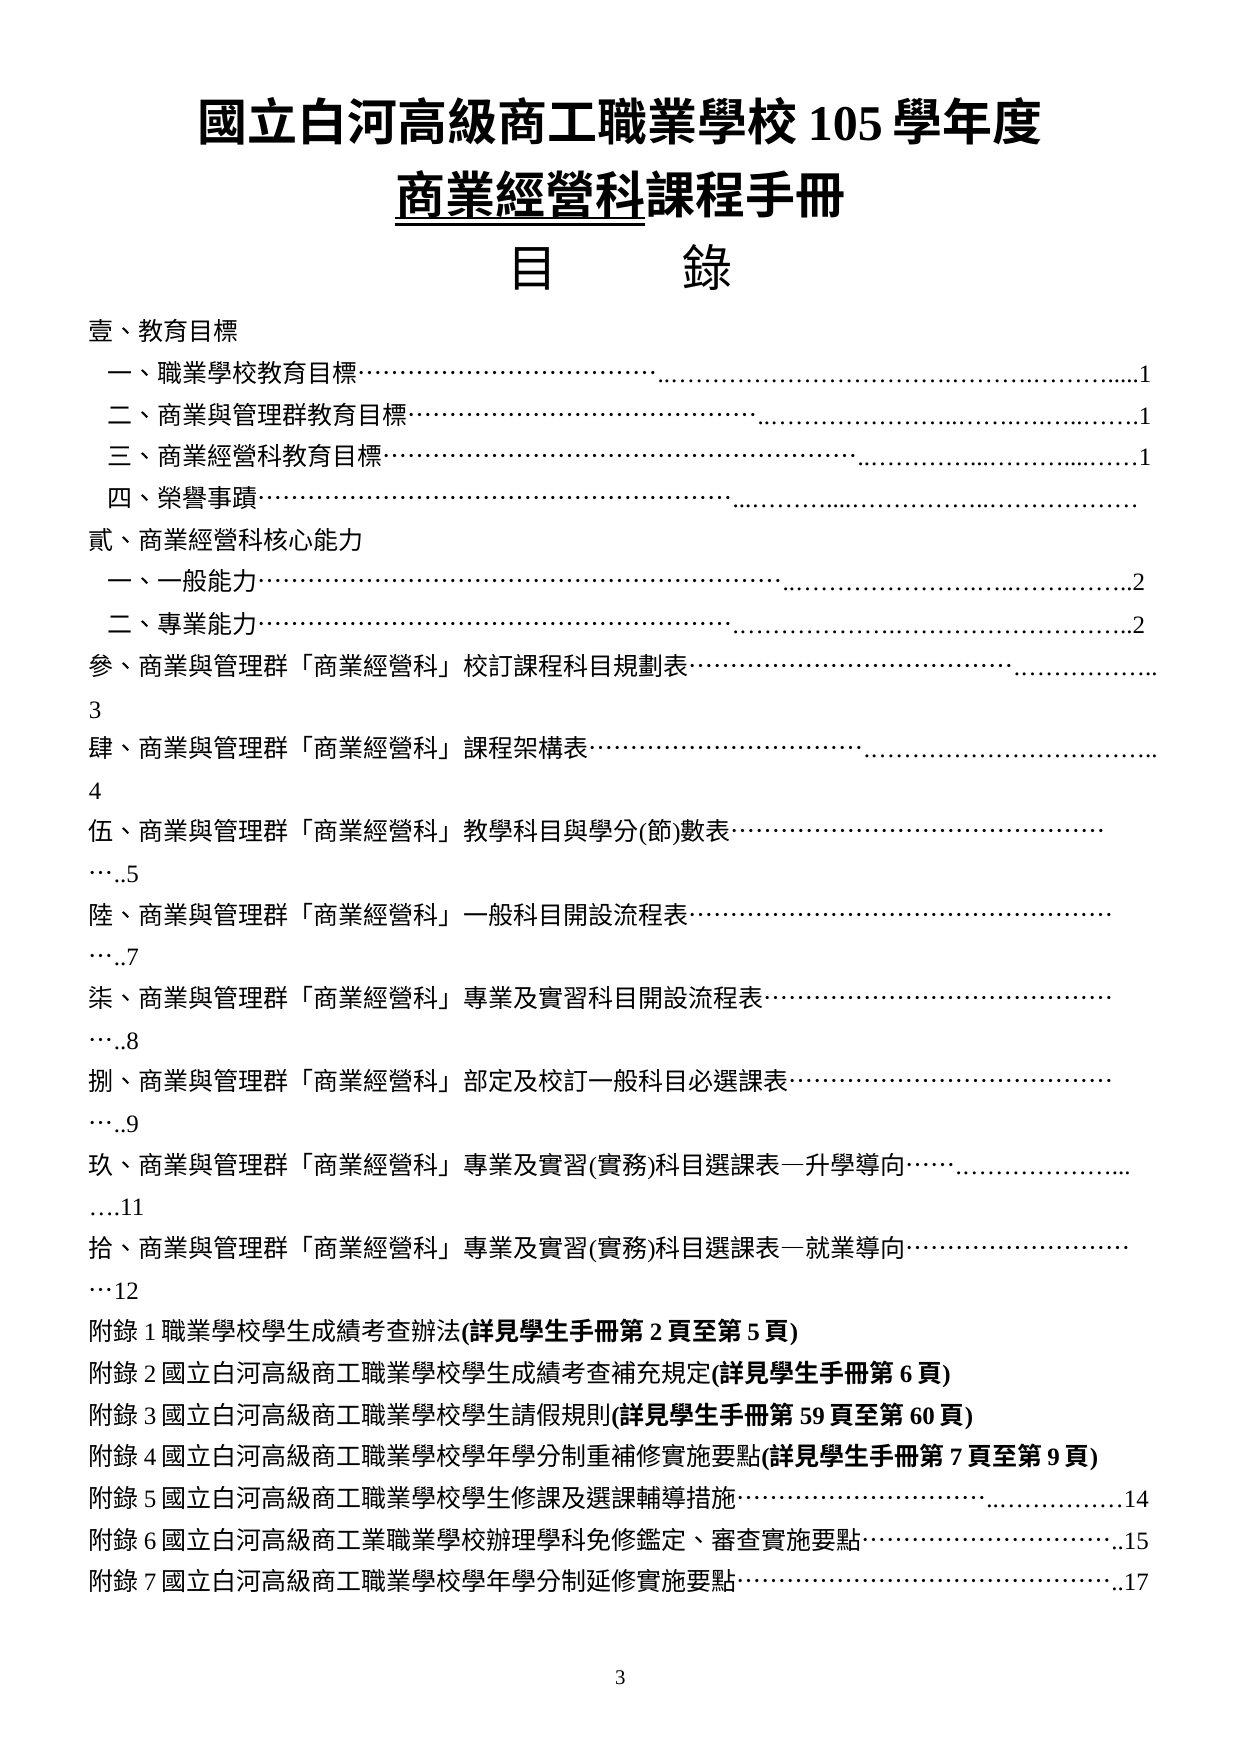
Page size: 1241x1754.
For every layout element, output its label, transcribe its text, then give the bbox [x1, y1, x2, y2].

text 拾、商業與管理群「商業經營科」專業及實習(實務)科目選課表—就業導向…………………………12 [89, 1224, 1152, 1307]
text 柒、商業與管理群「商業經營科」專業及實習科目開設流程表………………………………………..8 [89, 974, 1152, 1057]
text 陸、商業與管理群「商業經營科」一般科目開設流程表………………………………………………..7 [89, 891, 1152, 974]
text 二、商業與管理群教育目標……………………………………..…………………..…….….…..…….1 [89, 391, 1152, 432]
text 附錄2國立白河高級商工職業學校學生成績考查補充規定(詳見學生手冊第6頁) [89, 1349, 1152, 1391]
text 捌、商業與管理群「商業經營科」部定及校訂一般科目必選課表……………………………………..9 [89, 1057, 1152, 1141]
text 附錄6國立白河高級商工業職業學校辦理學科免修鑑定、審查實施要點…………………………..15 [89, 1516, 1152, 1557]
text 參、商業與管理群「商業經營科」校訂課程科目規劃表………………………………….……………..3 [89, 641, 1152, 724]
text 附錄1職業學校學生成績考查辦法(詳見學生手冊第2頁至第5頁) [89, 1307, 1152, 1349]
text 附錄3國立白河高級商工職業學校學生請假規則(詳見學生手冊第59頁至第60頁) [89, 1391, 1152, 1432]
text 附錄4國立白河高級商工職業學校學年學分制重補修實施要點(詳見學生手冊第7頁至第9頁) [89, 1432, 1152, 1474]
text 國立白河高級商工職業學校105學年度 [89, 99, 1152, 151]
text 目 錄 [89, 245, 1152, 297]
text 附錄7國立白河高級商工職業學校學年學分制延修實施要點………………………………………..17 [89, 1557, 1152, 1599]
text 附錄5國立白河高級商工職業學校學生修課及選課輔導措施…………………………..……………14 [89, 1474, 1152, 1516]
text 玖、商業與管理群「商業經營科」專業及實習(實務)科目選課表—升學導向…….………………...….11 [89, 1141, 1152, 1224]
text 一、一般能力………………………………………………………..………………….…..…….……..2 [89, 557, 1152, 599]
text 伍、商業與管理群「商業經營科」教學科目與學分(節)數表…………………………………………..5 [89, 807, 1152, 891]
text 二、專業能力………………………………………………….……………….………………………..2 [89, 599, 1152, 641]
text 壹、教育目標 [89, 307, 1152, 349]
text 三、商業經營科教育目標…………………………………………………..…………...………....……1 [89, 432, 1152, 474]
text 肆、商業與管理群「商業經營科」課程架構表…………………………….……………………………..4 [89, 724, 1152, 807]
text 商業經營科課程手冊 [89, 172, 1152, 224]
text 貳、商業經營科核心能力 [89, 516, 1152, 557]
text 一、職業學校教育目標………………………………..…………………………….……….……….....1 [89, 349, 1152, 391]
text 四、榮譽事蹟…………………………………………………...………....……………..……………… [89, 474, 1152, 516]
